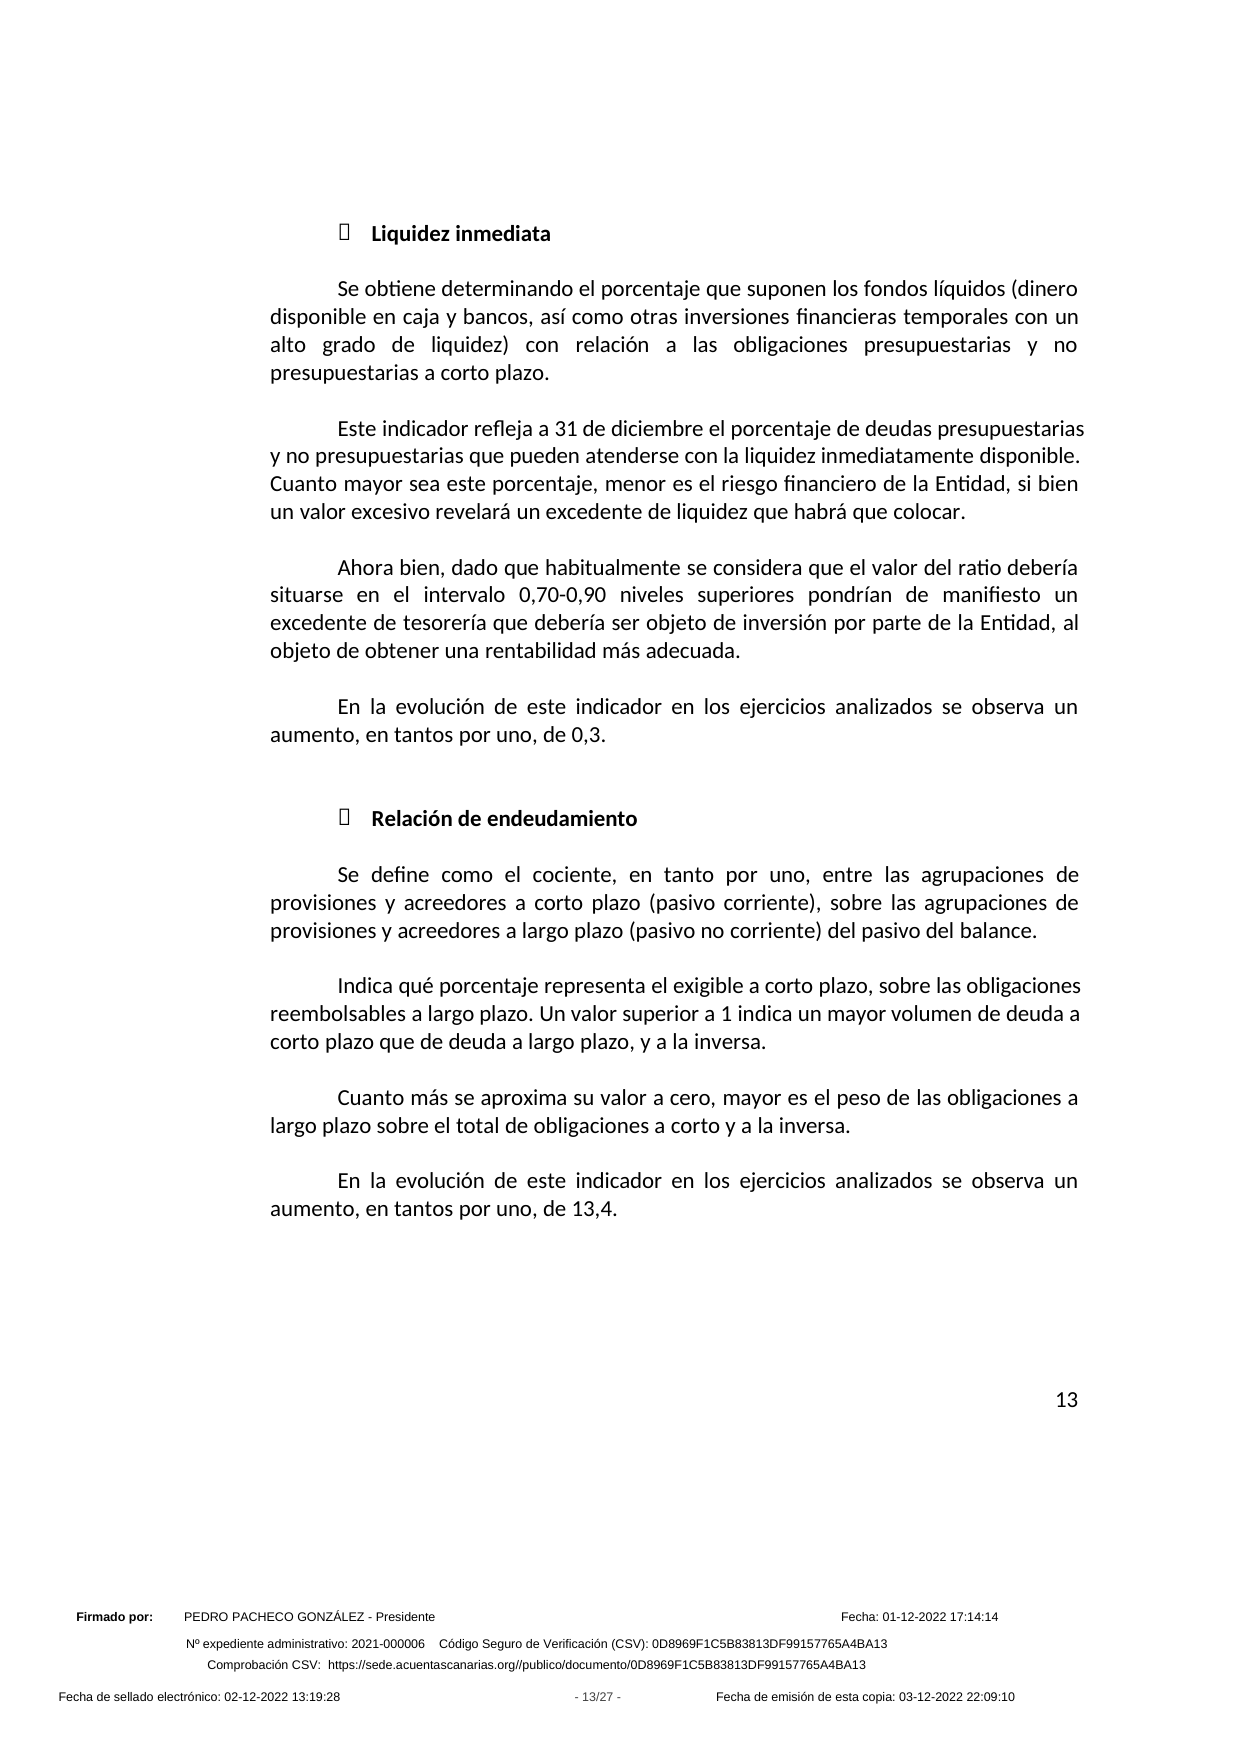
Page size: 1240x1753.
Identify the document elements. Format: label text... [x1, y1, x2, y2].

text  [337, 218, 373, 246]
text provisiones y acreedores a corto plazo (pasivo corriente), sobre las agrupaciones de [270, 888, 1103, 916]
text  [337, 803, 373, 831]
text Este indicador refleja a 31 de diciembre el porcentaje de deudas presupuestarias [337, 414, 1103, 442]
text y no presupuestarias que pueden atenderse con la liquidez inmediatamente disponible. [270, 442, 1103, 469]
text aumento, en tantos por uno, de 0,3. [270, 720, 1102, 748]
text Indica qué porcentaje representa el exigible a corto plazo, sobre las obligaciones [337, 972, 1102, 999]
text En la evolución de este indicador en los ejercicios analizados se observa un [337, 1166, 1102, 1194]
text disponible en caja y bancos, así como otras inversiones financieras temporales con un [270, 302, 1102, 330]
text Ahora bien, dado que habitualmente se considera que el valor del ratio debería [337, 553, 1102, 581]
text excedente de tesorería que debería ser objeto de inversión por parte de la Entidad, al [270, 608, 1102, 636]
text Firmado por: [76, 1610, 172, 1624]
text Relación de endeudamiento [371, 804, 662, 832]
text Comprobación CSV: https://sede.acuentascanarias.org//publico/documento/0D8969F1C5B83813DF99157765A4BA13 [207, 1658, 913, 1672]
text Nº expediente administrativo: 2021-000006 Código Seguro de Verificación (CSV): 0D8969F1C5B83813DF99157765A4BA13 [186, 1638, 913, 1652]
text Se define como el cociente, en tanto por uno, entre las agrupaciones de [337, 860, 1103, 888]
text presupuestarias a corto plazo. [270, 358, 1102, 386]
text Fecha de sellado electrónico: 02-12-2022 13:19:28 [58, 1690, 365, 1704]
text reembolsables a largo plazo. Un valor superior a 1 indica un mayor volumen de deuda a [270, 999, 1102, 1027]
text Fecha: 01-12-2022 17:14:14 [841, 1610, 1022, 1624]
text Se obtiene determinando el porcentaje que suponen los fondos líquidos (dinero [337, 274, 1102, 302]
text Cuanto más se aproxima su valor a cero, mayor es el peso de las obligaciones a [337, 1083, 1102, 1111]
text En la evolución de este indicador en los ejercicios analizados se observa un [337, 692, 1102, 720]
text corto plazo que de deuda a largo plazo, y a la inversa. [270, 1027, 1102, 1055]
text objeto de obtener una rentabilidad más adecuada. [270, 636, 1102, 664]
text aumento, en tantos por uno, de 13,4. [270, 1194, 1102, 1222]
text situarse en el intervalo 0,70-0,90 niveles superiores pondrían de manifiesto un [270, 581, 1102, 608]
text Liquidez inmediata [371, 219, 576, 247]
text provisiones y acreedores a largo plazo (pasivo no corriente) del pasivo del balance. [270, 916, 1103, 944]
text 13 [1055, 1386, 1103, 1413]
text un valor excesivo revelará un excedente de liquidez que habrá que colocar. [270, 497, 1103, 525]
text Cuanto mayor sea este porcentaje, menor es el riesgo financiero de la Entidad, si bien [270, 469, 1103, 497]
text largo plazo sobre el total de obligaciones a corto y a la inversa. [270, 1111, 1102, 1139]
text - 13/27 - [574, 1691, 639, 1705]
text alto grado de liquidez) con relación a las obligaciones presupuestarias y no [270, 330, 1102, 358]
text Fecha de emisión de esta copia: 03-12-2022 22:09:10 [716, 1690, 1040, 1704]
text PEDRO PACHECO GONZÁLEZ - Presidente [184, 1610, 460, 1624]
